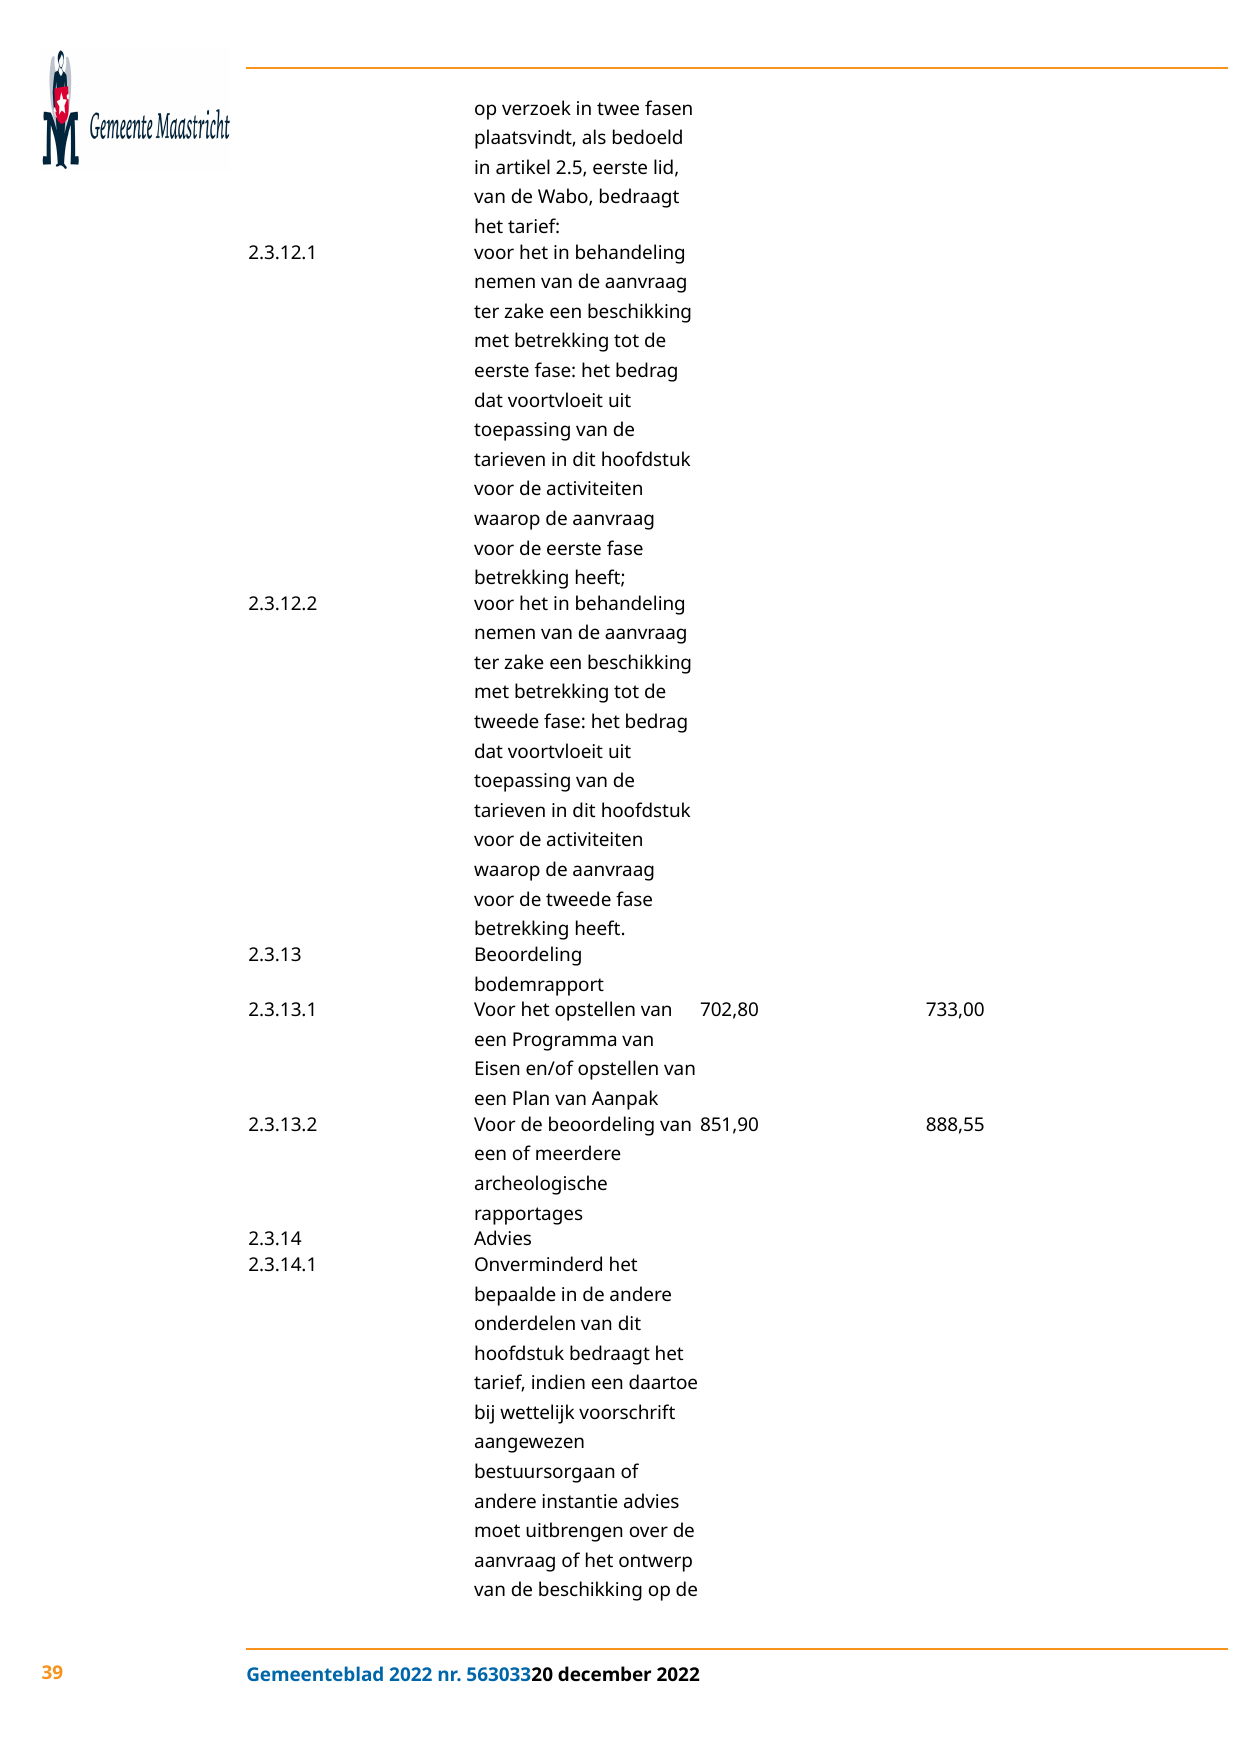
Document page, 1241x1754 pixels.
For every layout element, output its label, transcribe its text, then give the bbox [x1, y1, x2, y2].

table_cell Voor de beoordeling van een of meerdere archeologische rapportages [474, 1111, 700, 1225]
table_cell 702,80 [700, 996, 926, 1111]
picture [41, 47, 231, 172]
table_cell [926, 1251, 1152, 1602]
table_cell 2.3.12.2 [248, 590, 474, 941]
table_cell [926, 1225, 1152, 1251]
table_cell 2.3.13.2 [248, 1111, 474, 1225]
table_cell [926, 590, 1152, 941]
table_cell [926, 941, 1152, 996]
table_cell [248, 95, 474, 239]
table_cell Advies [474, 1225, 700, 1251]
table_cell 888,55 [926, 1111, 1152, 1225]
table_cell 2.3.14.1 [248, 1251, 474, 1602]
table_cell Voor het opstellen van een Programma van Eisen en/of opstellen van een Plan van Aanpak [474, 996, 700, 1111]
table_cell [700, 239, 926, 590]
table_cell 851,90 [700, 1111, 926, 1225]
table_cell [700, 1251, 926, 1602]
table_cell [700, 590, 926, 941]
table_cell 2.3.13 [248, 941, 474, 996]
table_cell 2.3.13.1 [248, 996, 474, 1111]
table_cell voor het in behandeling nemen van de aanvraag ter zake een beschikking met betrekking tot de eerste fase: het bedrag dat voortvloeit uit toepassing van de tarieven in dit hoofdstuk voor de activiteiten waarop de aanvraag voor de eerste fase betrekking heeft; [474, 239, 700, 590]
table_cell 2.3.12.1 [248, 239, 474, 590]
table_cell Onverminderd het bepaalde in de andere onderdelen van dit hoofdstuk bedraagt het tarief, indien een daartoe bij wettelijk voorschrift aangewezen bestuursorgaan of andere instantie advies moet uitbrengen over de aanvraag of het ontwerp van de beschikking op de [474, 1251, 700, 1602]
table_cell 2.3.14 [248, 1225, 474, 1251]
table_cell 733,00 [926, 996, 1152, 1111]
table_cell [926, 95, 1152, 239]
table_cell voor het in behandeling nemen van de aanvraag ter zake een beschikking met betrekking tot de tweede fase: het bedrag dat voortvloeit uit toepassing van de tarieven in dit hoofdstuk voor de activiteiten waarop de aanvraag voor de tweede fase betrekking heeft. [474, 590, 700, 941]
table_cell [700, 1225, 926, 1251]
table_cell op verzoek in twee fasen plaatsvindt, als bedoeld in artikel 2.5, eerste lid, van de Wabo, bedraagt het tarief: [474, 95, 700, 239]
table_cell Beoordeling bodemrapport [474, 941, 700, 996]
table_cell [700, 95, 926, 239]
table_cell [926, 239, 1152, 590]
table_cell [700, 941, 926, 996]
